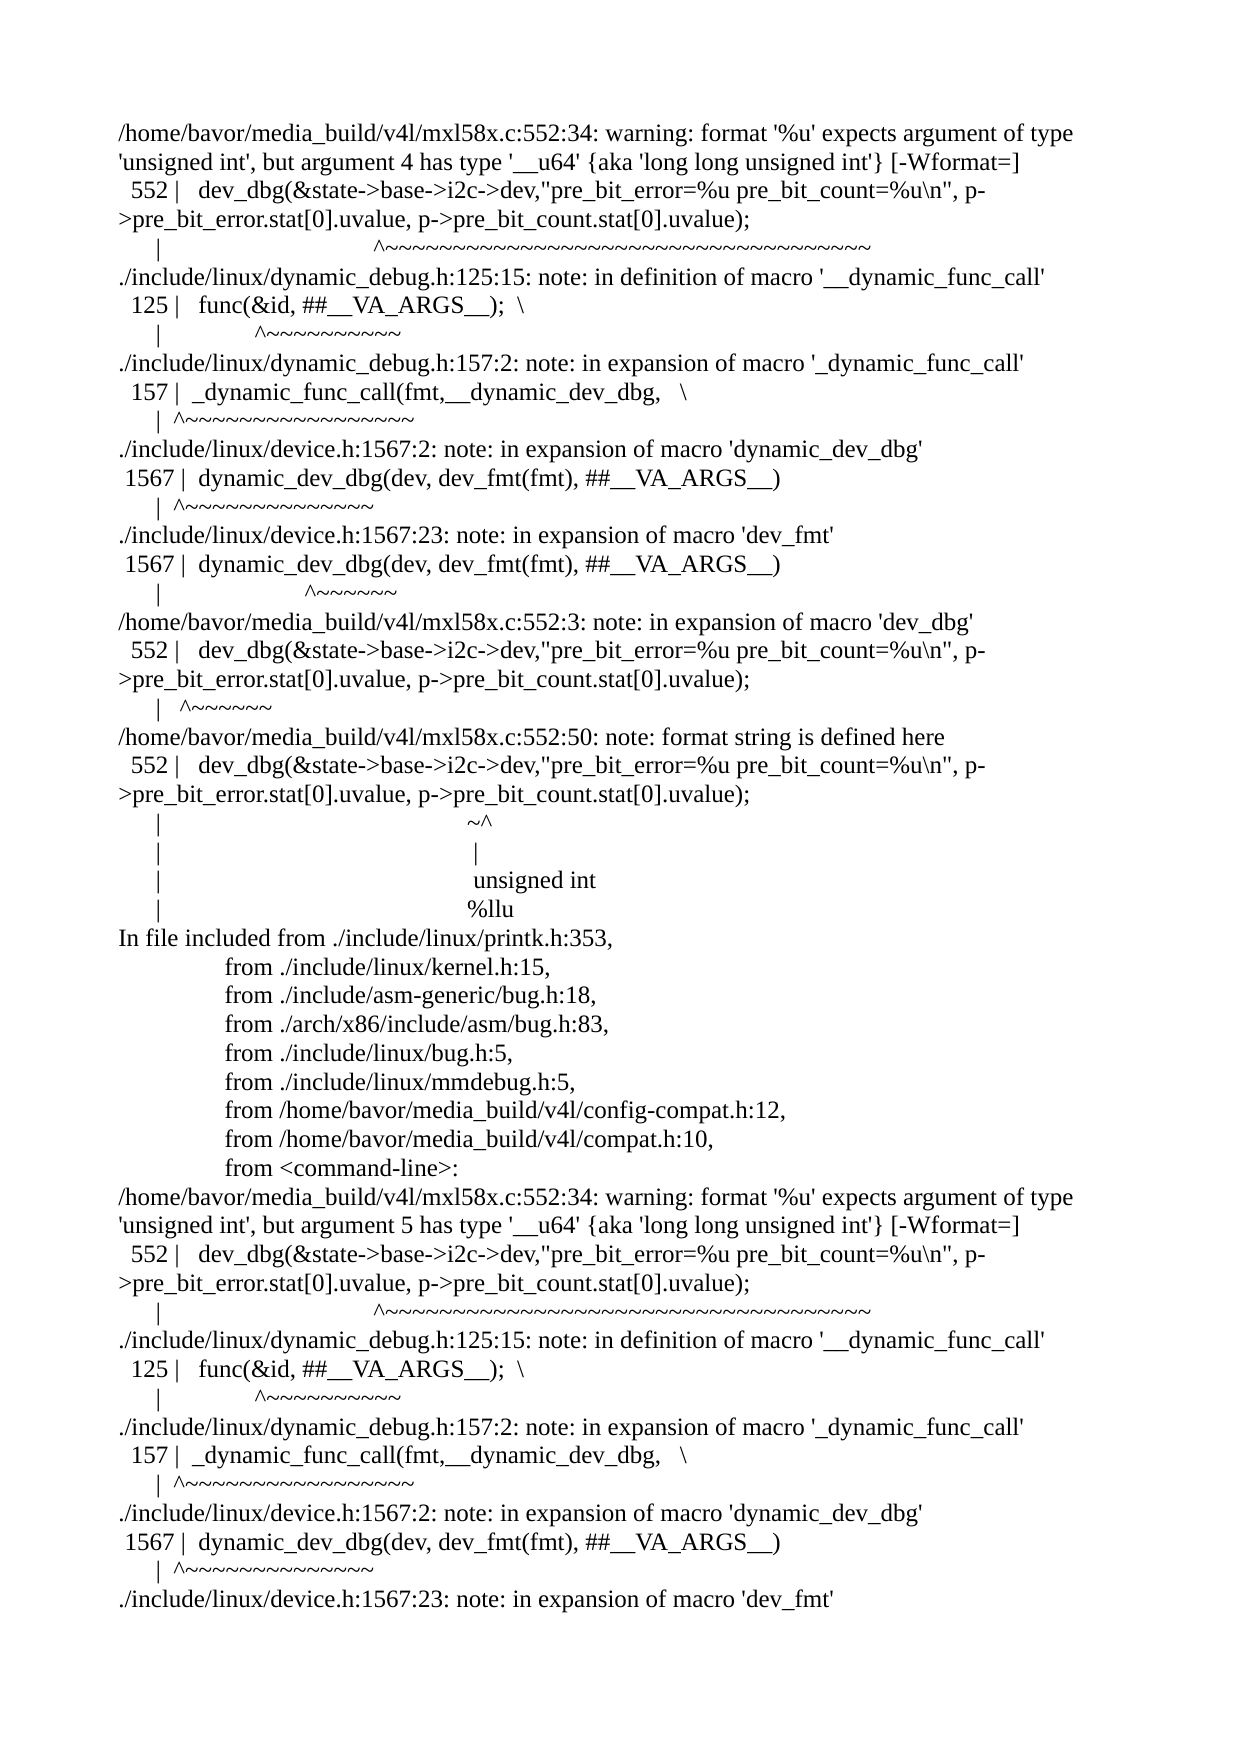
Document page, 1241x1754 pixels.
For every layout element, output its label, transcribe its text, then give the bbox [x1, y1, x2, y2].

text 1567 | dynamic_dev_dbg(dev, dev_fmt(fmt), ##__VA_ARGS__) [118, 463, 1122, 492]
text ./include/linux/dynamic_debug.h:157:2: note: in expansion of macro '_dynamic_func_call' [118, 1412, 1122, 1441]
text 125 | func(&id, ##__VA_ARGS__); \ [118, 291, 1122, 319]
text 125 | func(&id, ##__VA_ARGS__); \ [118, 1354, 1122, 1383]
text | ^~~~~~~~~~~~~~~~~~~~~~~~~~~~~~~~~~~~~ [118, 233, 1122, 262]
text /home/bavor/media_build/v4l/mxl58x.c:552:34: warning: format '%u' expects argument of type 'unsigned int', but argument 4 has type '__u64' {aka 'long long unsigned int'} [-Wformat=] [118, 118, 1122, 176]
text from ./include/linux/kernel.h:15, [118, 952, 1122, 981]
text | ^~~~~~~~~~~~~~~~~~ [118, 1469, 1122, 1498]
text In file included from ./include/linux/printk.h:353, [118, 923, 1122, 952]
text 157 | _dynamic_func_call(fmt,__dynamic_dev_dbg, \ [118, 1441, 1122, 1469]
text | ^~~~~~~ [118, 578, 1122, 607]
text | ^~~~~~~~~~~~~~~ [118, 492, 1122, 521]
text from ./include/linux/mmdebug.h:5, [118, 1067, 1122, 1096]
text from /home/bavor/media_build/v4l/compat.h:10, [118, 1124, 1122, 1153]
text | ^~~~~~~~~~~~~~~ [118, 1556, 1122, 1584]
text from ./include/linux/bug.h:5, [118, 1038, 1122, 1067]
text | ^~~~~~~~~~~~~~~~~~ [118, 406, 1122, 434]
text ./include/linux/device.h:1567:23: note: in expansion of macro 'dev_fmt' [118, 521, 1122, 549]
text | unsigned int [118, 866, 1122, 894]
text ./include/linux/dynamic_debug.h:125:15: note: in definition of macro '__dynamic_func_call' [118, 262, 1122, 291]
text | ^~~~~~~~~~~ [118, 1383, 1122, 1412]
text | ^~~~~~~ [118, 693, 1122, 722]
text 552 | dev_dbg(&state->base->i2c->dev,"pre_bit_error=%u pre_bit_count=%u\n", p->pre_bit_error.stat[0].uvalue, p->pre_bit_count.stat[0].uvalue); [118, 1239, 1122, 1297]
text from ./arch/x86/include/asm/bug.h:83, [118, 1009, 1122, 1038]
text from ./include/asm-generic/bug.h:18, [118, 981, 1122, 1009]
text /home/bavor/media_build/v4l/mxl58x.c:552:34: warning: format '%u' expects argument of type 'unsigned int', but argument 5 has type '__u64' {aka 'long long unsigned int'} [-Wformat=] [118, 1182, 1122, 1239]
text from <command-line>: [118, 1153, 1122, 1182]
text | ^~~~~~~~~~~ [118, 319, 1122, 348]
text 1567 | dynamic_dev_dbg(dev, dev_fmt(fmt), ##__VA_ARGS__) [118, 1527, 1122, 1556]
text 157 | _dynamic_func_call(fmt,__dynamic_dev_dbg, \ [118, 377, 1122, 406]
text 552 | dev_dbg(&state->base->i2c->dev,"pre_bit_error=%u pre_bit_count=%u\n", p->pre_bit_error.stat[0].uvalue, p->pre_bit_count.stat[0].uvalue); [118, 176, 1122, 233]
text ./include/linux/device.h:1567:23: note: in expansion of macro 'dev_fmt' [118, 1584, 1122, 1613]
text | ~^ [118, 808, 1122, 837]
text ./include/linux/device.h:1567:2: note: in expansion of macro 'dynamic_dev_dbg' [118, 434, 1122, 463]
text | ^~~~~~~~~~~~~~~~~~~~~~~~~~~~~~~~~~~~~ [118, 1297, 1122, 1326]
text ./include/linux/device.h:1567:2: note: in expansion of macro 'dynamic_dev_dbg' [118, 1498, 1122, 1527]
text 552 | dev_dbg(&state->base->i2c->dev,"pre_bit_error=%u pre_bit_count=%u\n", p->pre_bit_error.stat[0].uvalue, p->pre_bit_count.stat[0].uvalue); [118, 751, 1122, 808]
text | | [118, 837, 1122, 866]
text ./include/linux/dynamic_debug.h:125:15: note: in definition of macro '__dynamic_func_call' [118, 1326, 1122, 1354]
text from /home/bavor/media_build/v4l/config-compat.h:12, [118, 1096, 1122, 1124]
text ./include/linux/dynamic_debug.h:157:2: note: in expansion of macro '_dynamic_func_call' [118, 348, 1122, 377]
text /home/bavor/media_build/v4l/mxl58x.c:552:3: note: in expansion of macro 'dev_dbg' [118, 607, 1122, 636]
text 1567 | dynamic_dev_dbg(dev, dev_fmt(fmt), ##__VA_ARGS__) [118, 549, 1122, 578]
text /home/bavor/media_build/v4l/mxl58x.c:552:50: note: format string is defined here [118, 722, 1122, 751]
text | %llu [118, 894, 1122, 923]
text 552 | dev_dbg(&state->base->i2c->dev,"pre_bit_error=%u pre_bit_count=%u\n", p->pre_bit_error.stat[0].uvalue, p->pre_bit_count.stat[0].uvalue); [118, 636, 1122, 693]
